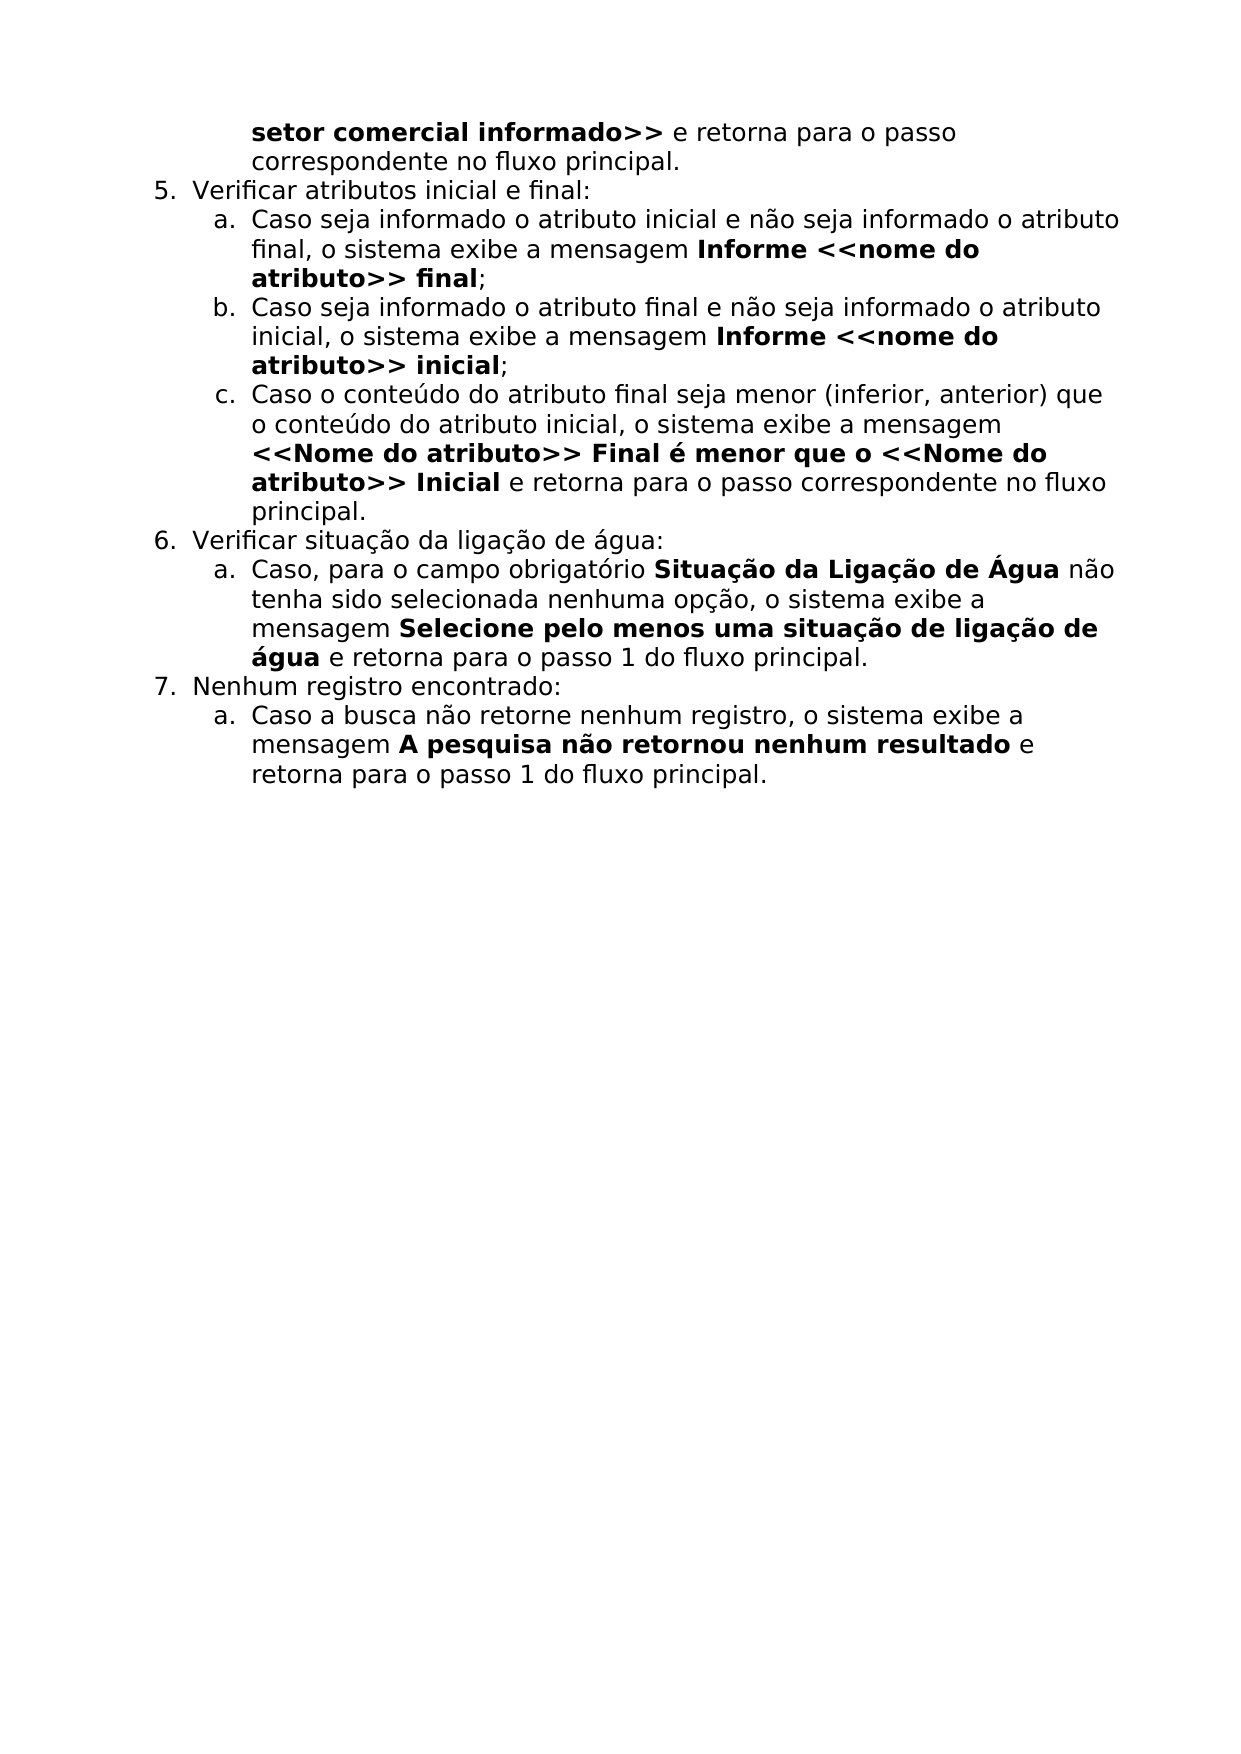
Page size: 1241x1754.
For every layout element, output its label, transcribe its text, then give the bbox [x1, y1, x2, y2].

list Caso, para o campo obrigatório Situação da Ligação de Água não tenha sido selecionada nenhuma opção, o sistema exibe a mensagem Selecione pelo menos uma situação de ligação de água e retorna para o passo 1 do fluxo principal. [236, 556, 1122, 672]
list Caso o conteúdo do atributo final seja menor (inferior, anterior) que o conteúdo do atributo inicial, o sistema exibe a mensagem <<Nome do atributo>> Final é menor que o <<Nome do atributo>> Inicial e retorna para o passo correspondente no fluxo principal. [236, 381, 1122, 526]
list Verificar situação da ligação de água: [177, 526, 1122, 556]
list Caso seja informado o atributo inicial e não seja informado o atributo final, o sistema exibe a mensagem Informe <<nome do atributo>> final; [236, 206, 1122, 293]
list Caso a busca não retorne nenhum registro, o sistema exibe a mensagem A pesquisa não retornou nenhum resultado e retorna para o passo 1 do fluxo principal. [236, 701, 1122, 789]
list Nenhum registro encontrado: [177, 672, 1122, 701]
list Verificar atributos inicial e final: [177, 176, 1122, 206]
list setor comercial informado>> e retorna para o passo correspondente no fluxo principal. [236, 118, 1122, 176]
list Caso seja informado o atributo final e não seja informado o atributo inicial, o sistema exibe a mensagem Informe <<nome do atributo>> inicial; [236, 293, 1122, 381]
